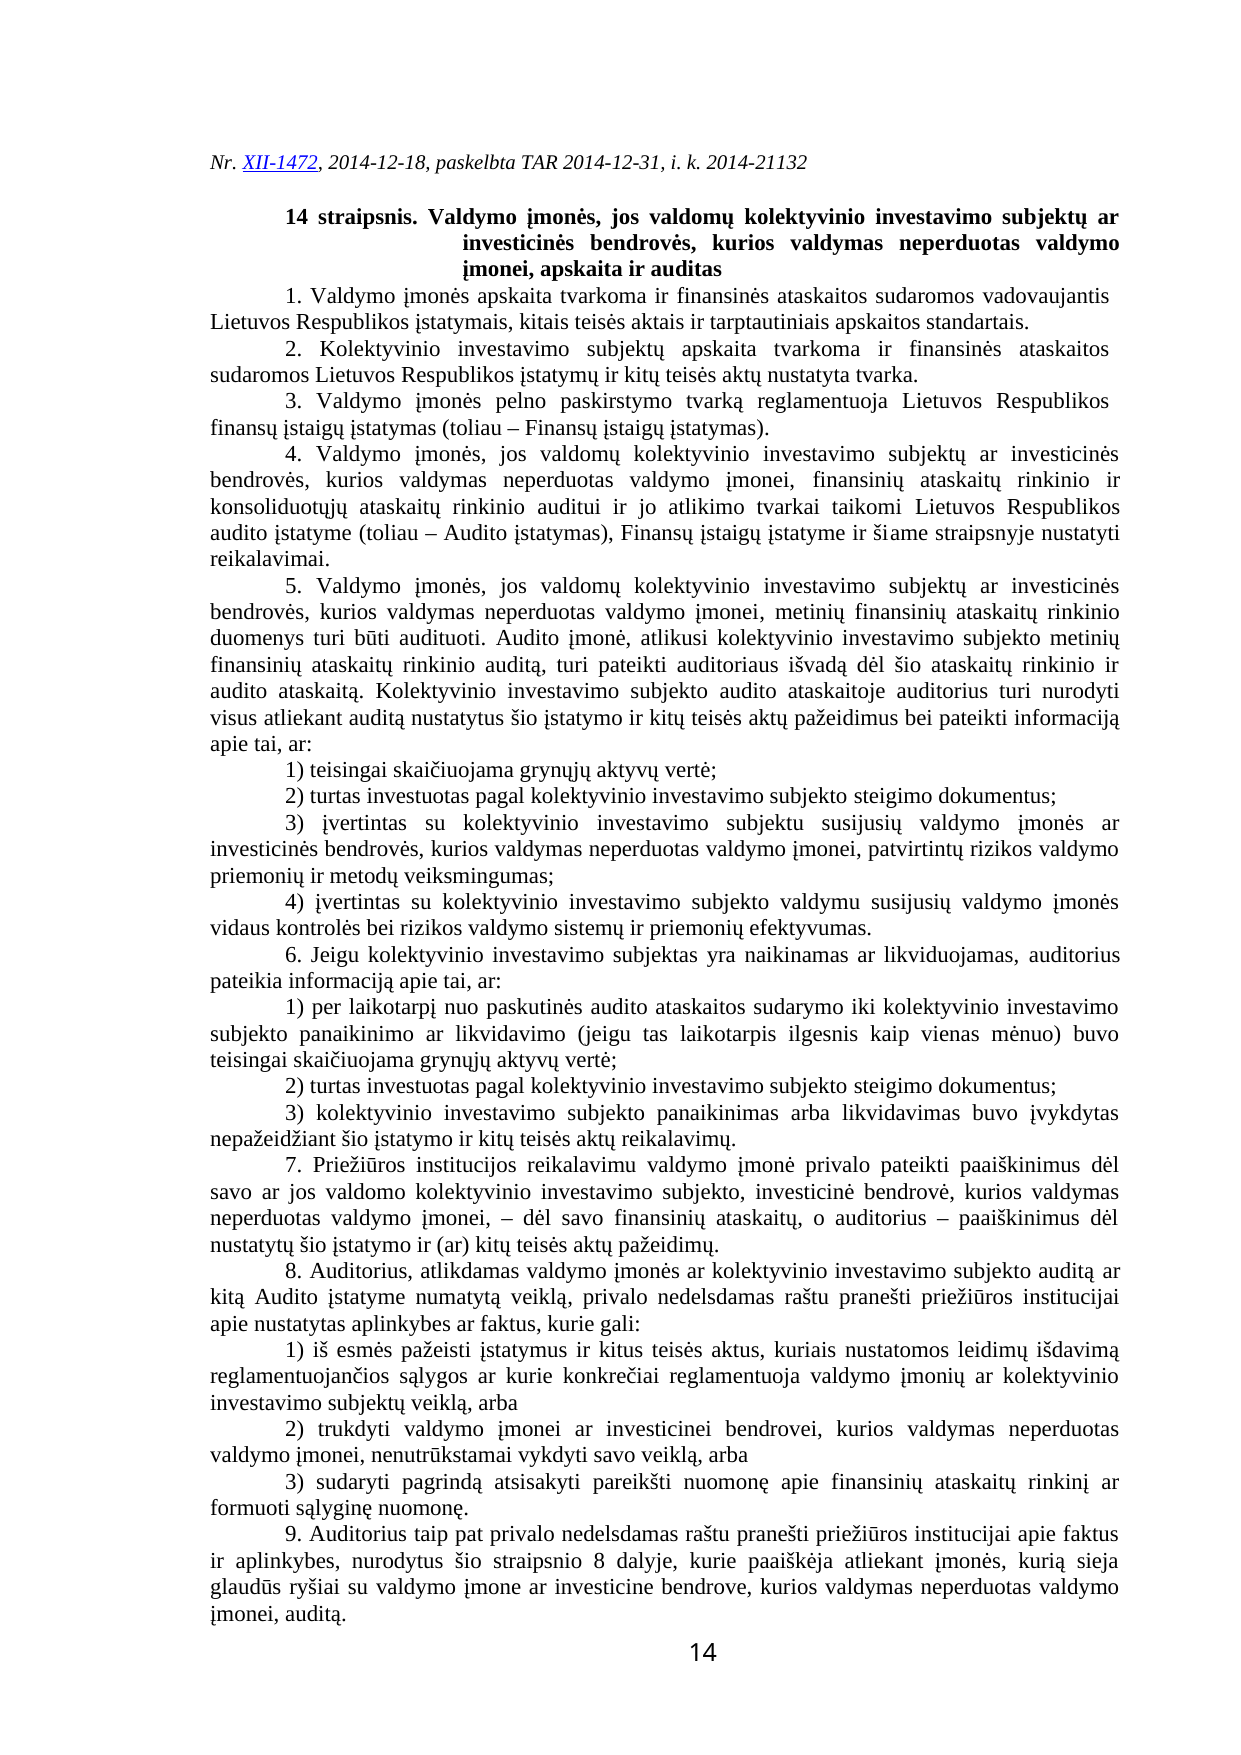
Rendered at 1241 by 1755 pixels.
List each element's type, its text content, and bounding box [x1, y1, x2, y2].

text 14 straipsnis. Valdymo įmonės, jos valdomų kolektyvinio investavimo subjektų ar investicinės bendrovės, kurios valdymas neperduotas valdymo įmonei, apskaita ir auditas [285, 203, 1120, 282]
text 6. Jeigu kolektyvinio investavimo subjektas yra naikinamas ar likviduojamas, auditorius pateikia informaciją apie tai, ar: [210, 941, 1120, 993]
text 3) kolektyvinio investavimo subjekto panaikinimas arba likvidavimas buvo įvykdytas nepažeidžiant šio įstatymo ir kitų teisės aktų reikalavimų. [210, 1099, 1120, 1152]
text 5. Valdymo įmonės, jos valdomų kolektyvinio investavimo subjektų ar investicinės bendrovės, kurios valdymas neperduotas valdymo įmonei, metinių finansinių ataskaitų rinkinio duomenys turi būti audituoti. Audito įmonė, atlikusi kolektyvinio investavimo subjekto metinių finansinių ataskaitų rinkinio auditą, turi pateikti auditoriaus išvadą dėl šio ataskaitų rinkinio ir audito ataskaitą. Kolektyvinio investavimo subjekto audito ataskaitoje auditorius turi nurodyti visus atliekant auditą nustatytus šio įstatymo ir kitų teisės aktų pažeidimus bei pateikti informaciją apie tai, ar: [210, 572, 1120, 756]
text 2) trukdyti valdymo įmonei ar investicinei bendrovei, kurios valdymas neperduotas valdymo įmonei, nenutrūkstamai vykdyti savo veiklą, arba [210, 1415, 1120, 1468]
text 9. Auditorius taip pat privalo nedelsdamas raštu pranešti priežiūros institucijai apie faktus ir aplinkybes, nurodytus šio straipsnio 8 dalyje, kurie paaiškėja atliekant įmonės, kurią sieja glaudūs ryšiai su valdymo įmone ar investicine bendrove, kurios valdymas neperduotas valdymo įmonei, auditą. [210, 1521, 1120, 1626]
text 2) turtas investuotas pagal kolektyvinio investavimo subjekto steigimo dokumentus; [210, 1072, 1120, 1099]
text 1. Valdymo įmonės apskaita tvarkoma ir finansinės ataskaitos sudaromos vadovaujantis Lietuvos Respublikos įstatymais, kitais teisės aktais ir tarptautiniais apskaitos standartais. [210, 282, 1111, 334]
text 4. Valdymo įmonės, jos valdomų kolektyvinio investavimo subjektų ar investicinės bendrovės, kurios valdymas neperduotas valdymo įmonei, finansinių ataskaitų rinkinio ir konsoliduotųjų ataskaitų rinkinio auditui ir jo atlikimo tvarkai taikomi Lietuvos Respublikos audito įstatyme (toliau – Audito įstatymas), Finansų įstaigų įstatyme ir šiame straipsnyje nustatyti reikalavimai. [210, 440, 1120, 572]
text 4) įvertintas su kolektyvinio investavimo subjekto valdymu susijusių valdymo įmonės vidaus kontrolės bei rizikos valdymo sistemų ir priemonių efektyvumas. [210, 888, 1120, 941]
text 2. Kolektyvinio investavimo subjektų apskaita tvarkoma ir finansinės ataskaitos sudaromos Lietuvos Respublikos įstatymų ir kitų teisės aktų nustatyta tvarka. [210, 334, 1111, 387]
text 1) per laikotarpį nuo paskutinės audito ataskaitos sudarymo iki kolektyvinio investavimo subjekto panaikinimo ar likvidavimo (jeigu tas laikotarpis ilgesnis kaip vienas mėnuo) buvo teisingai skaičiuojama grynųjų aktyvų vertė; [210, 993, 1120, 1072]
text 3. Valdymo įmonės pelno paskirstymo tvarką reglamentuoja Lietuvos Respublikos finansų įstaigų įstatymas (toliau – Finansų įstaigų įstatymas). [210, 387, 1111, 440]
text Nr. XII-1472, 2014-12-18, paskelbta TAR 2014-12-31, i. k. 2014-21132 [210, 150, 1120, 174]
text 3) įvertintas su kolektyvinio investavimo subjektu susijusių valdymo įmonės ar investicinės bendrovės, kurios valdymas neperduotas valdymo įmonei, patvirtintų rizikos valdymo priemonių ir metodų veiksmingumas; [210, 809, 1120, 888]
text 1) teisingai skaičiuojama grynųjų aktyvų vertė; [210, 756, 1120, 783]
text 2) turtas investuotas pagal kolektyvinio investavimo subjekto steigimo dokumentus; [210, 783, 1120, 809]
text 8. Auditorius, atlikdamas valdymo įmonės ar kolektyvinio investavimo subjekto auditą ar kitą Audito įstatyme numatytą veiklą, privalo nedelsdamas raštu pranešti priežiūros institucijai apie nustatytas aplinkybes ar faktus, kurie gali: [210, 1257, 1120, 1336]
text 1) iš esmės pažeisti įstatymus ir kitus teisės aktus, kuriais nustatomos leidimų išdavimą reglamentuojančios sąlygos ar kurie konkrečiai reglamentuoja valdymo įmonių ar kolektyvinio investavimo subjektų veiklą, arba [210, 1336, 1120, 1415]
text 3) sudaryti pagrindą atsisakyti pareikšti nuomonę apie finansinių ataskaitų rinkinį ar formuoti sąlyginę nuomonę. [210, 1468, 1120, 1521]
text 7. Priežiūros institucijos reikalavimu valdymo įmonė privalo pateikti paaiškinimus dėl savo ar jos valdomo kolektyvinio investavimo subjekto, investicinė bendrovė, kurios valdymas neperduotas valdymo įmonei, – dėl savo finansinių ataskaitų, o auditorius – paaiškinimus dėl nustatytų šio įstatymo ir (ar) kitų teisės aktų pažeidimų. [210, 1152, 1120, 1257]
